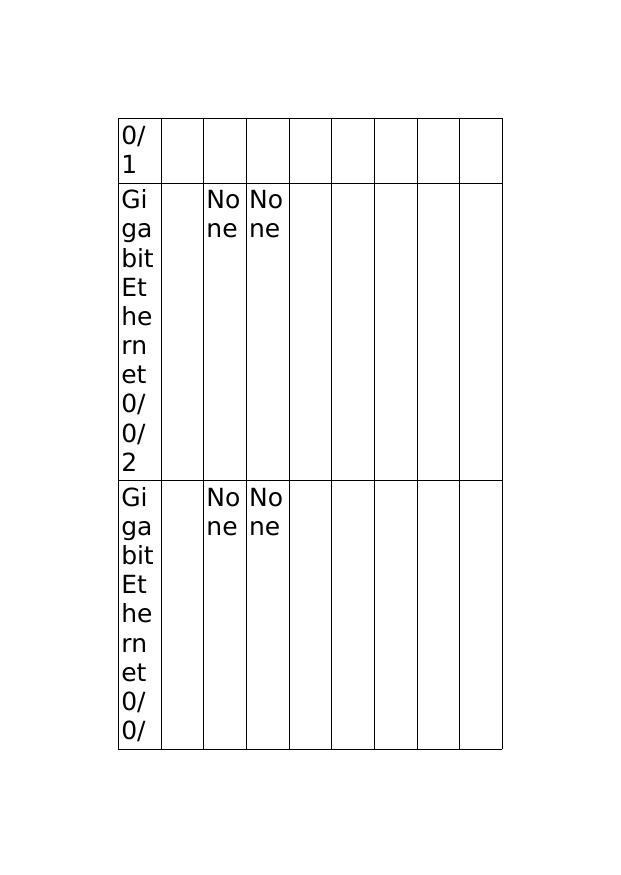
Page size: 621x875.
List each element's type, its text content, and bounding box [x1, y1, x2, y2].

table_cell GigabitEthernet0/0/2 [119, 184, 161, 480]
table_cell [375, 481, 417, 748]
table_cell None [247, 184, 289, 480]
table_cell [332, 481, 374, 748]
table_cell [290, 119, 331, 182]
table_cell [418, 481, 459, 748]
table_cell None [247, 481, 289, 748]
table_cell [460, 481, 502, 748]
table_cell None [204, 481, 246, 748]
table_cell [162, 481, 203, 748]
table_cell [290, 184, 331, 480]
table_cell GigabitEthernet0/0/ [119, 481, 161, 748]
table_cell [162, 184, 203, 480]
table_cell None [204, 184, 246, 480]
table_cell [418, 184, 459, 480]
table_cell [247, 119, 289, 182]
table_cell [332, 184, 374, 480]
table_cell 0/1 [119, 119, 161, 182]
table_cell [418, 119, 459, 182]
table_cell [162, 119, 203, 182]
table_cell [290, 481, 331, 748]
table_cell [204, 119, 246, 182]
table_cell [460, 184, 502, 480]
table_cell [332, 119, 374, 182]
table_cell [460, 119, 502, 182]
table_cell [375, 119, 417, 182]
table_cell [375, 184, 417, 480]
